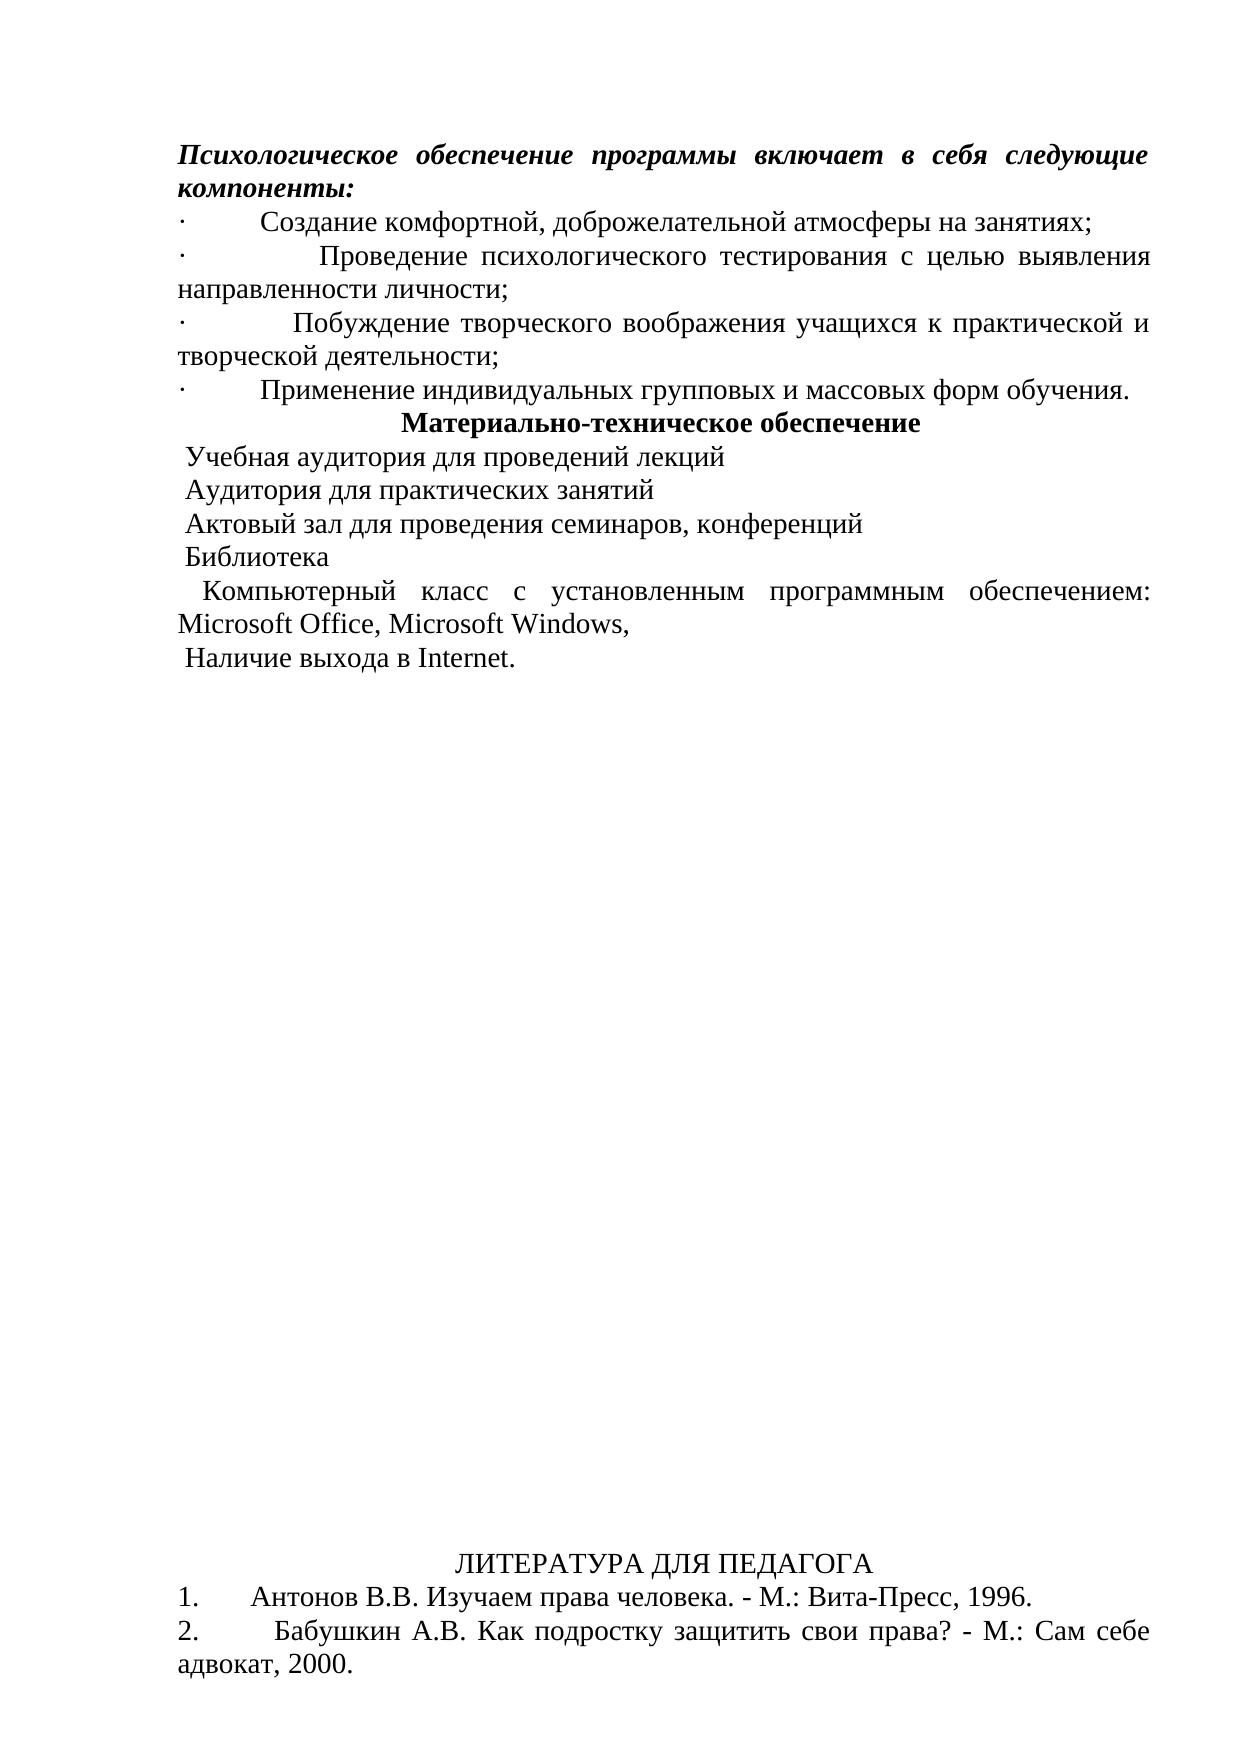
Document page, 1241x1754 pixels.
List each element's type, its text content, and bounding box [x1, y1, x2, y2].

text Компьютерный класс с установленным программным обеспечением: Microsoft Office, Microsoft Windows, [177, 573, 1152, 640]
text Психологическое обеспечение программы включает в себя следующие компоненты: [177, 137, 1152, 204]
text Библиотека [177, 539, 1152, 573]
text Наличие выхода в Internet. [177, 640, 1152, 674]
text · Побуждение творческого воображения учащихся к практической и творческой деятельности; [177, 305, 1152, 372]
text · Применение индивидуальных групповых и массовых форм обучения. [177, 372, 1152, 405]
text Актовый зал для проведения семинаров, конференций [177, 506, 1152, 539]
text ЛИТЕРАТУРА ДЛЯ ПЕДАГОГА [177, 1546, 1152, 1579]
text 1. Антонов В.В. Изучаем права человека. - М.: Вита-Пресс, 1996. [177, 1579, 1152, 1613]
text Учебная аудитория для проведений лекций [177, 439, 1152, 472]
text 2. Бабушкин А.В. Как подростку защитить свои права? - М.: Сам себе адвокат, 2000. [177, 1613, 1152, 1680]
text · Создание комфортной, доброжелательной атмосферы на занятиях; [177, 204, 1152, 238]
text · Проведение психологического тестирования с целью выявления направленности личности; [177, 238, 1152, 305]
text Материально-техническое обеспечение [177, 405, 1152, 439]
text Аудитория для практических занятий [177, 472, 1152, 506]
